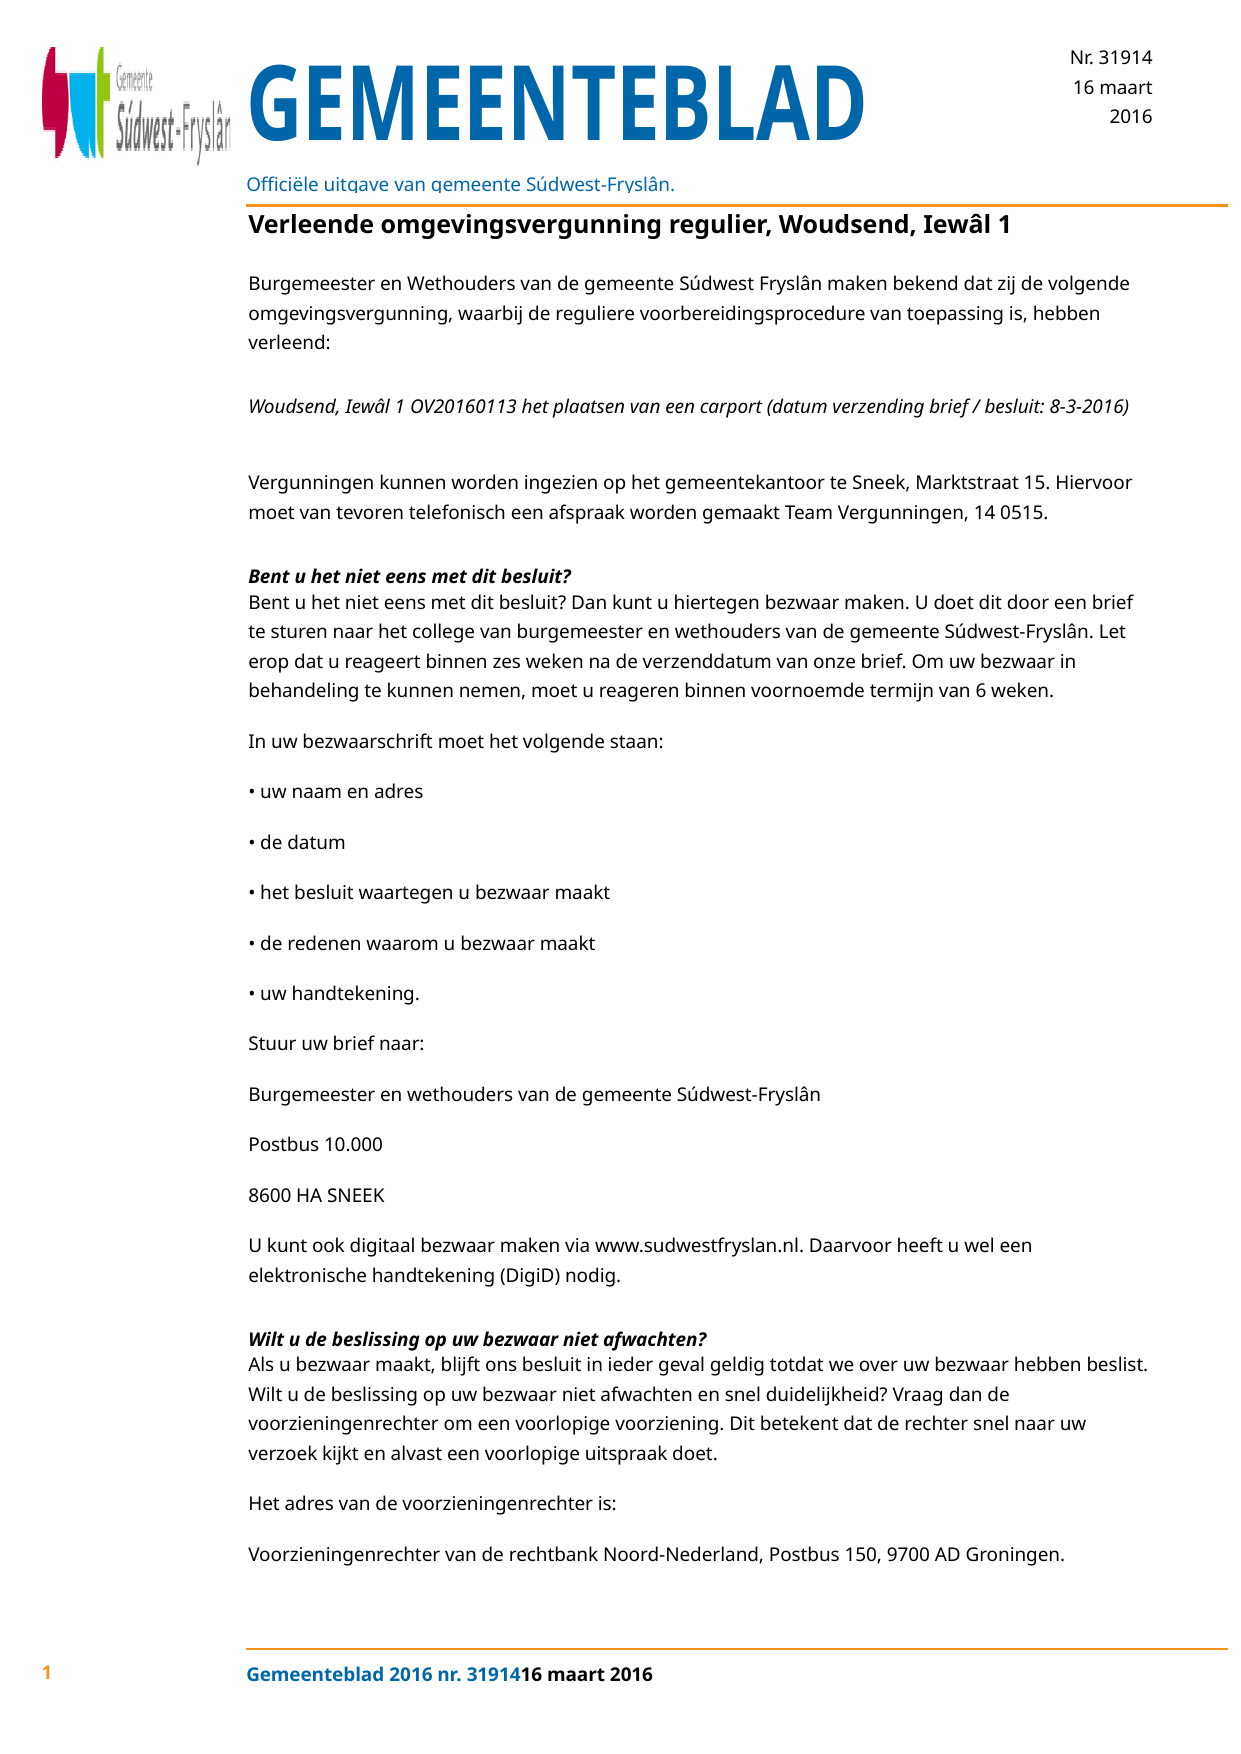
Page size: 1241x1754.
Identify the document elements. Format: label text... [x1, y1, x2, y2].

text Burgemeester en Wethouders van de gemeente Súdwest Fryslân maken bekend dat zij de volgende omgevingsvergunning, waarbij de reguliere voorbereidingsprocedure van toepassing is, hebben verleend: [248, 270, 1152, 355]
text U kunt ook digitaal bezwaar maken via www.sudwestfryslan.nl. Daarvoor heeft u wel een elektronische handtekening (DigiD) nodig. [248, 1232, 1152, 1287]
text Bent u het niet eens met dit besluit? Dan kunt u hiertegen bezwaar maken. U doet dit door een brief te sturen naar het college van burgemeester en wethouders van de gemeente Súdwest-Fryslân. Let erop dat u reageert binnen zes weken na de verzenddatum van onze brief. Om uw bezwaar in behandeling te kunnen nemen, moet u reageren binnen voornoemde termijn van 6 weken. [248, 589, 1152, 703]
text Postbus 10.000 [248, 1131, 1152, 1157]
text Woudsend, Iewâl 1 OV20160113 het plaatsen van een carport (datum verzending brief / besluit: 8-3-2016) [248, 393, 1152, 419]
text In uw bezwaarschrift moet het volgende staan: [248, 728, 1152, 754]
picture [41, 47, 231, 172]
text • uw naam en adres [248, 778, 1152, 804]
text • uw handtekening. [248, 980, 1152, 1006]
text Burgemeester en wethouders van de gemeente Súdwest-Fryslân [248, 1081, 1152, 1107]
text Wilt u de beslissing op uw bezwaar niet afwachten? [248, 1326, 1152, 1351]
text • het besluit waartegen u bezwaar maakt [248, 879, 1152, 905]
text Verleende omgevingsvergunning regulier, Woudsend, Iewâl 1 [248, 207, 1152, 241]
text Bent u het niet eens met dit besluit? [248, 563, 1152, 589]
text Het adres van de voorzieningenrechter is: [248, 1491, 1152, 1516]
text • de datum [248, 829, 1152, 854]
text • de redenen waarom u bezwaar maakt [248, 930, 1152, 955]
text Vergunningen kunnen worden ingezien op het gemeentekantoor te Sneek, Marktstraat 15. Hiervoor moet van tevoren telefonisch een afspraak worden gemaakt Team Vergunningen, 14 0515. [248, 469, 1152, 525]
text Voorzieningenrechter van de rechtbank Noord-Nederland, Postbus 150, 9700 AD Groningen. [248, 1541, 1152, 1567]
text Stuur uw brief naar: [248, 1031, 1152, 1056]
text Als u bezwaar maakt, blijft ons besluit in ieder geval geldig totdat we over uw bezwaar hebben beslist. Wilt u de beslissing op uw bezwaar niet afwachten en snel duidelijkheid? Vraag dan de voorzieningenrechter om een voorlopige voorziening. Dit betekent dat de rechter snel naar uw verzoek kijkt en alvast een voorlopige uitspraak doet. [248, 1351, 1152, 1466]
text 8600 HA SNEEK [248, 1182, 1152, 1207]
